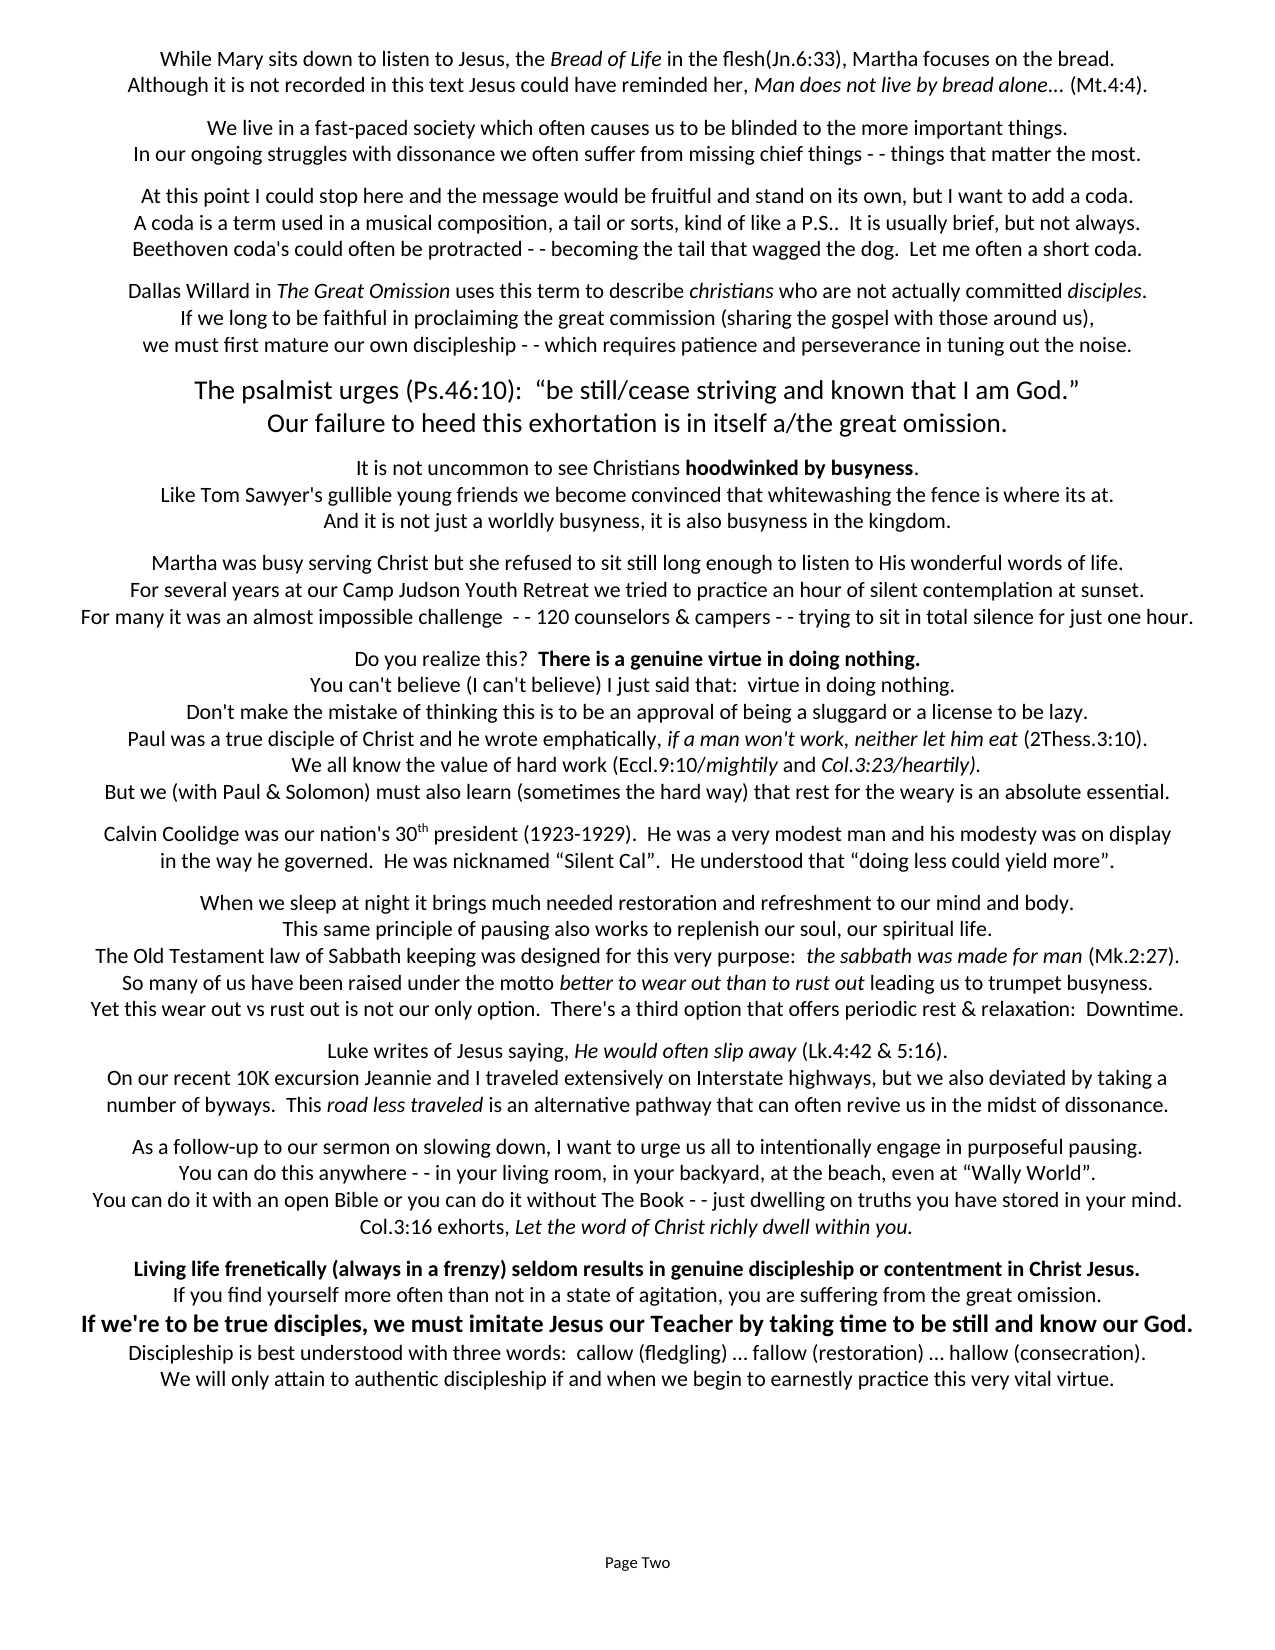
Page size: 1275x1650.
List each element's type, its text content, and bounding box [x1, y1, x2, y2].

text If you find yourself more often than not in a state of agitation, you are suffering from the great omission. [75, 1281, 1200, 1308]
text The Old Testament law of Sabbath keeping was designed for this very purpose: the sabbath was made for man (Mk.2:27). [75, 942, 1200, 969]
text we must first mature our own discipleship - - which requires patience and perseverance in tuning out the noise. [75, 331, 1200, 358]
text Col.3:16 exhorts, Let the word of Christ richly dwell within you. [75, 1213, 1200, 1239]
text Paul was a true disciple of Christ and he wrote emphatically, if a man won't work, neither let him eat (2Thess.3:10). [75, 725, 1200, 752]
text Like Tom Sawyer's gullible young friends we become convinced that whitewashing the fence is where its at. [75, 481, 1200, 508]
text We all know the value of hard work (Eccl.9:10/mightily and Col.3:23/heartily). [75, 752, 1200, 778]
text This same principle of pausing also works to replenish our soul, our spiritual life. [75, 916, 1200, 942]
text Dallas Willard in The Great Omission uses this term to describe christians who are not actually committed disciples. [75, 278, 1200, 304]
text We will only attain to authentic discipleship if and when we begin to earnestly practice this very vital virtue. [75, 1365, 1200, 1392]
text As a follow-up to our sermon on slowing down, I want to urge us all to intentionally engage in purposeful pausing. [75, 1133, 1200, 1159]
text So many of us have been raised under the motto better to wear out than to rust out leading us to trumpet busyness. [75, 969, 1200, 996]
text When we sleep at night it brings much needed restoration and refreshment to our mind and body. [75, 889, 1200, 916]
text It is not uncommon to see Christians hoodwinked by busyness. [75, 454, 1200, 481]
text On our recent 10K excursion Jeannie and I traveled extensively on Interstate highways, but we also deviated by taking a number of byways. This road less traveled is an alternative pathway that can often revive us in the midst of dissonance. [75, 1064, 1200, 1117]
text in the way he governed. He was nicknamed “Silent Cal”. He understood that “doing less could yield more”. [75, 847, 1200, 873]
text Calvin Coolidge was our nation's 30th president (1923-1929). He was a very modest man and his modesty was on display [75, 820, 1200, 847]
text Our failure to heed this exhortation is in itself a/the great omission. [75, 406, 1200, 439]
text You can't believe (I can't believe) I just said that: virtue in doing nothing. [75, 672, 1200, 698]
text For several years at our Camp Judson Youth Retreat we tried to practice an hour of silent contemplation at sunset. [75, 576, 1200, 603]
text Luke writes of Jesus saying, He would often slip away (Lk.4:42 & 5:16). [75, 1037, 1200, 1064]
text Martha was busy serving Christ but she refused to sit still long enough to listen to His wonderful words of life. [75, 549, 1200, 576]
text Discipleship is best understood with three words: callow (fledgling) … fallow (restoration) … hallow (consecration). [75, 1339, 1200, 1365]
text Don't make the mistake of thinking this is to be an approval of being a sluggard or a license to be lazy. [75, 698, 1200, 725]
text Living life frenetically (always in a frenzy) seldom results in genuine discipleship or contentment in Christ Jesus. [75, 1255, 1200, 1281]
text If we long to be faithful in proclaiming the great commission (sharing the gospel with those around us), [75, 304, 1200, 331]
text The psalmist urges (Ps.46:10): “be still/cease striving and known that I am God.” [75, 373, 1200, 406]
text We live in a fast-paced society which often causes us to be blinded to the more important things. [75, 114, 1200, 140]
text While Mary sits down to listen to Jesus, the Bread of Life in the flesh(Jn.6:33), Martha focuses on the bread. [75, 45, 1200, 72]
text Yet this wear out vs rust out is not our only option. There's a third option that offers periodic rest & relaxation: Downtime. [75, 996, 1200, 1022]
text And it is not just a worldly busyness, it is also busyness in the kingdom. [75, 508, 1200, 534]
text In our ongoing struggles with dissonance we often suffer from missing chief things - - things that matter the most. [75, 140, 1200, 167]
text Beethoven coda's could often be protracted - - becoming the tail that wagged the dog. Let me often a short coda. [75, 236, 1200, 262]
text At this point I could stop here and the message would be fruitful and stand on its own, but I want to add a coda. [75, 182, 1200, 209]
text You can do this anywhere - - in your living room, in your backyard, at the beach, even at “Wally World”. [75, 1159, 1200, 1186]
text For many it was an almost impossible challenge - - 120 counselors & campers - - trying to sit in total silence for just one hour. [75, 603, 1200, 629]
text But we (with Paul & Solomon) must also learn (sometimes the hard way) that rest for the weary is an absolute essential. [75, 778, 1200, 805]
text If we're to be true disciples, we must imitate Jesus our Teacher by taking time to be still and know our God. [75, 1308, 1200, 1339]
text A coda is a term used in a musical composition, a tail or sorts, kind of like a P.S.. It is usually brief, but not always. [75, 209, 1200, 236]
text Do you realize this? There is a genuine virtue in doing nothing. [75, 645, 1200, 672]
text Page Two [75, 1552, 1200, 1572]
text You can do it with an open Bible or you can do it without The Book - - just dwelling on truths you have stored in your mind. [75, 1186, 1200, 1213]
text Although it is not recorded in this text Jesus could have reminded her, Man does not live by bread alone... (Mt.4:4). [75, 72, 1200, 98]
